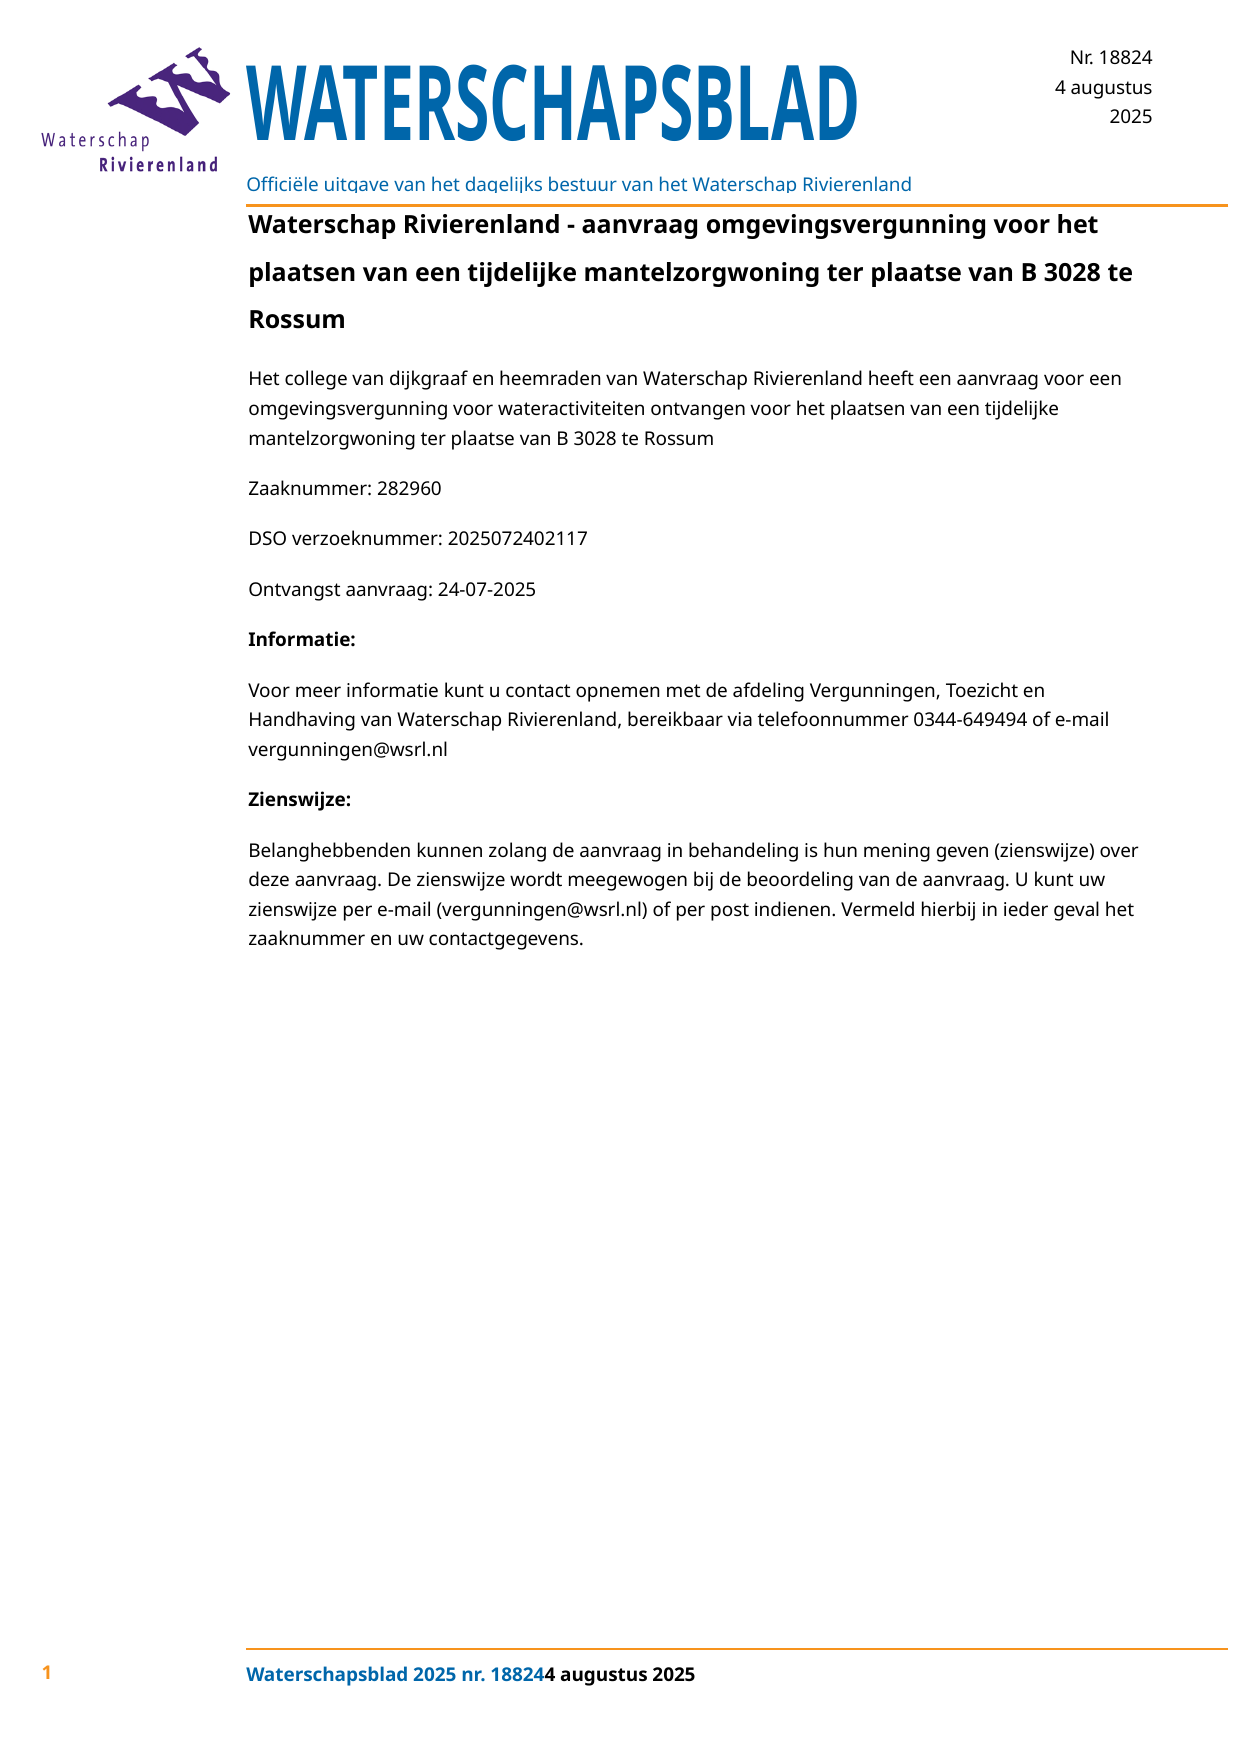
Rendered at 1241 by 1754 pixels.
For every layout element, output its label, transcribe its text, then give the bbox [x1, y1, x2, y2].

text Zaaknummer: 282960 [248, 475, 1152, 501]
text Waterschap Rivierenland - aanvraag omgevingsvergunning voor het plaatsen van een tijdelijke mantelzorgwoning ter plaatse van B 3028 te Rossum [248, 207, 1152, 336]
text Informatie: [248, 626, 1152, 652]
text Ontvangst aanvraag: 24-07-2025 [248, 576, 1152, 602]
text Het college van dijkgraaf en heemraden van Waterschap Rivierenland heeft een aanvraag voor een omgevingsvergunning voor wateractiviteiten ontvangen voor het plaatsen van een tijdelijke mantelzorgwoning ter plaatse van B 3028 te Rossum [248, 366, 1152, 450]
text Zienswijze: [248, 786, 1152, 812]
text DSO verzoeknummer: 2025072402117 [248, 526, 1152, 551]
picture [41, 47, 231, 172]
text Belanghebbenden kunnen zolang de aanvraag in behandeling is hun mening geven (zienswijze) over deze aanvraag. De zienswijze wordt meegewogen bij de beoordeling van de aanvraag. U kunt uw zienswijze per e-mail (vergunningen@wsrl.nl) of per post indienen. Vermeld hierbij in ieder geval het zaaknummer en uw contactgegevens. [248, 837, 1152, 951]
text Voor meer informatie kunt u contact opnemen met de afdeling Vergunningen, Toezicht en Handhaving van Waterschap Rivierenland, bereikbaar via telefoonnummer 0344-649494 of e-mail vergunningen@wsrl.nl [248, 677, 1152, 762]
